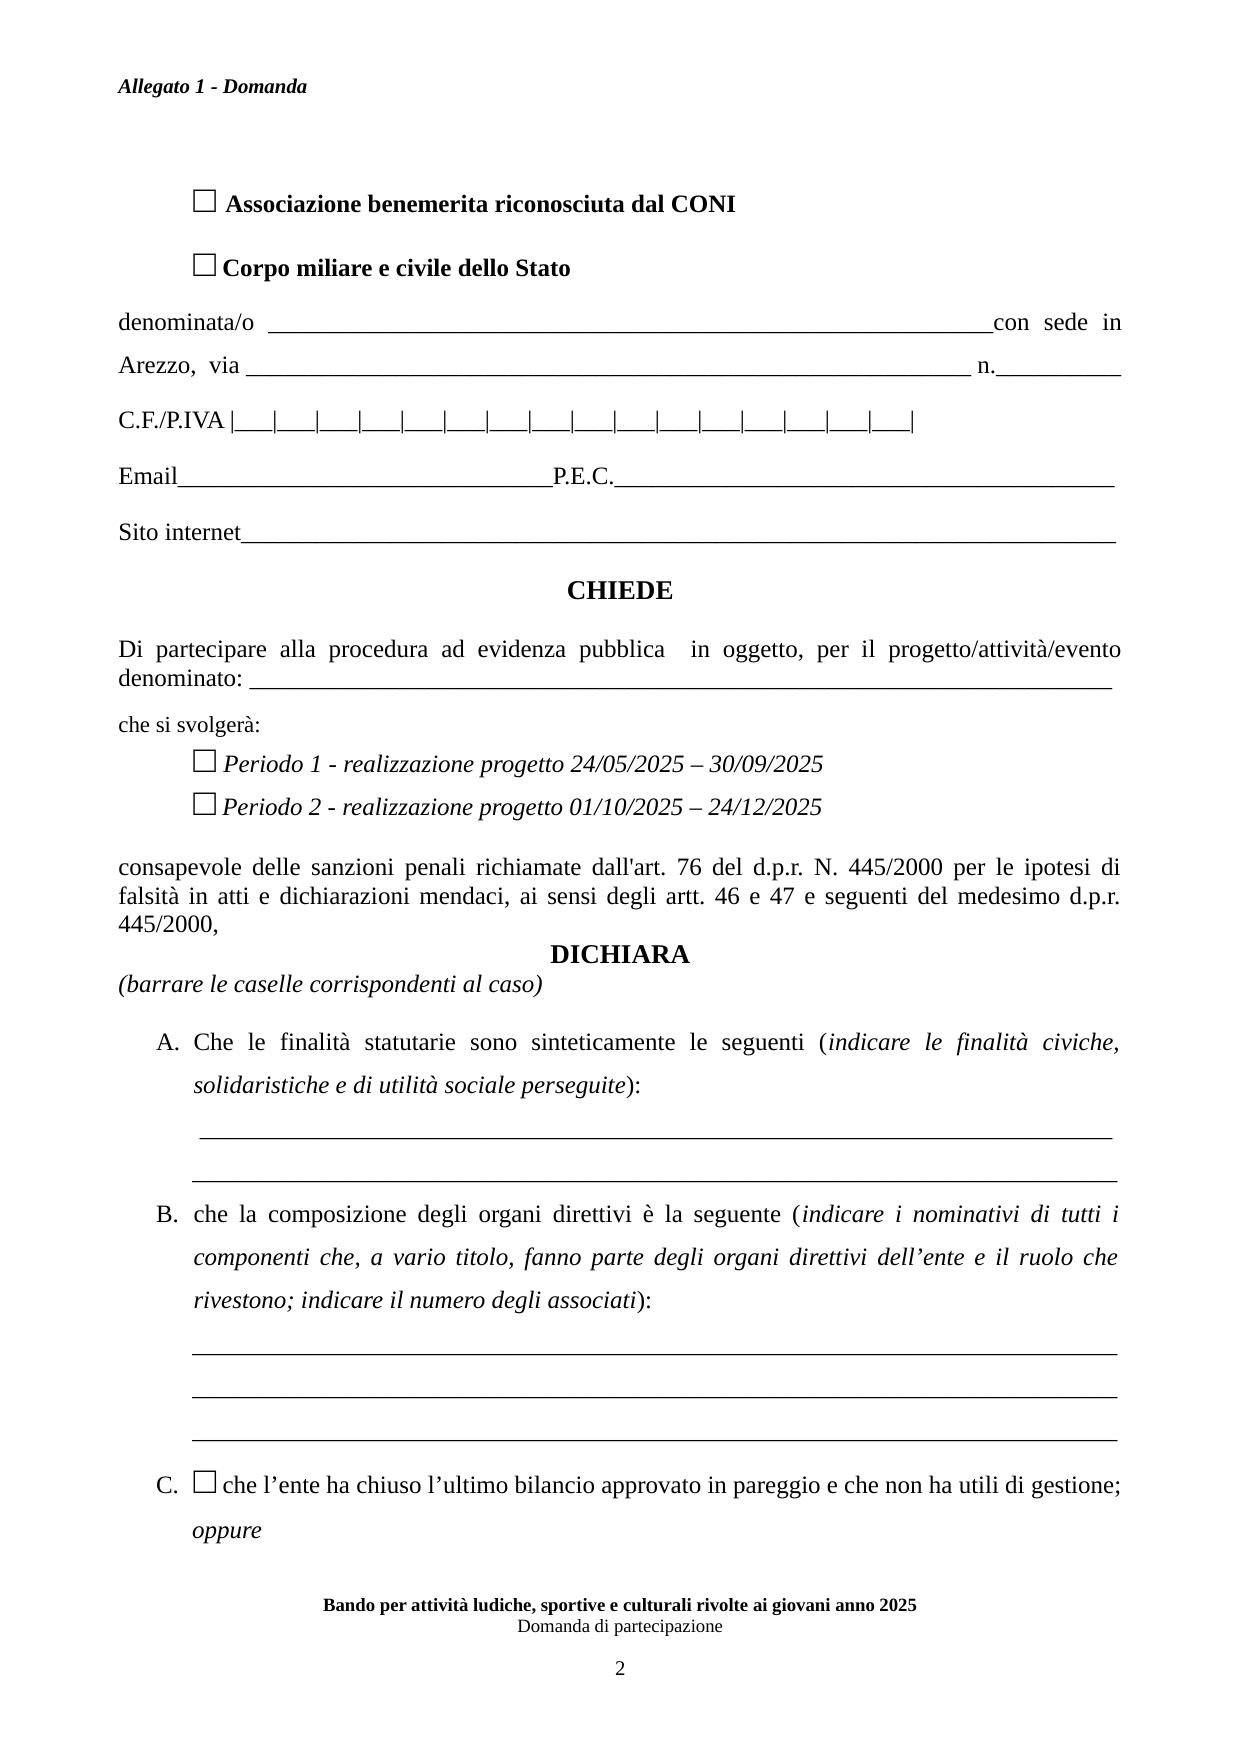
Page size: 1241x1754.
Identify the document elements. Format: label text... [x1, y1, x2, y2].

text Email______________________________P.E.C.________________________________________ [118, 461, 1122, 490]
list □ Corpo miliare e civile dello Stato [156, 242, 1122, 285]
list □ Periodo 1 - realizzazione progetto 24/05/2025 – 30/09/2025 [156, 737, 1122, 780]
list □ che l’ente ha chiuso l’ultimo bilancio approvato in pareggio e che non ha utili di gestione; [156, 1458, 1122, 1501]
text __________________________________________________________________________ [192, 1156, 1122, 1185]
text consapevole delle sanzioni penali richiamate dall'art. 76 del d.p.r. N. 445/2000 per le ipotesi di falsità in atti e dichiarazioni mendaci, ai sensi degli artt. 46 e 47 e seguenti del medesimo d.p.r. 445/2000, [118, 852, 1122, 938]
list _________________________________________________________________________ [156, 1113, 1122, 1142]
text (barrare le caselle corrispondenti al caso) [118, 969, 1122, 998]
text C.F./P.IVA |___|___|___|___|___|___|___|___|___|___|___|___|___|___|___|___| [118, 405, 1122, 434]
text ____________________________________________________________________________________________________________________________________________________ [192, 1329, 1122, 1401]
list □ Periodo 2 - realizzazione progetto 01/10/2025 – 24/12/2025 [156, 780, 1122, 823]
list che la composizione degli organi direttivi è la seguente (indicare i nominativi di tutti i componenti che, a vario titolo, fanno parte degli organi direttivi dell’ente e il ruolo che rivestono; indicare il numero degli associati): [156, 1199, 1122, 1314]
text Sito internet______________________________________________________________________ [118, 517, 1122, 545]
text denominata/o __________________________________________________________con sede in Arezzo, via __________________________________________________________ n.__________ [118, 307, 1122, 378]
text Di partecipare alla procedura ad evidenza pubblica in oggetto, per il progetto/attività/evento denominato: _____________________________________________________________________ [118, 634, 1122, 691]
subtitle CHIEDE [118, 574, 1122, 605]
text che si svolgerà: [118, 711, 1122, 737]
text oppure [118, 1516, 1122, 1544]
list Che le finalità statutarie sono sinteticamente le seguenti (indicare le finalità civiche, solidaristiche e di utilità sociale perseguite): [156, 1027, 1122, 1099]
subtitle DICHIARA [118, 938, 1122, 969]
text __________________________________________________________________________ [192, 1415, 1122, 1444]
list □ Associazione benemerita riconosciuta dal CONI [156, 177, 1122, 220]
